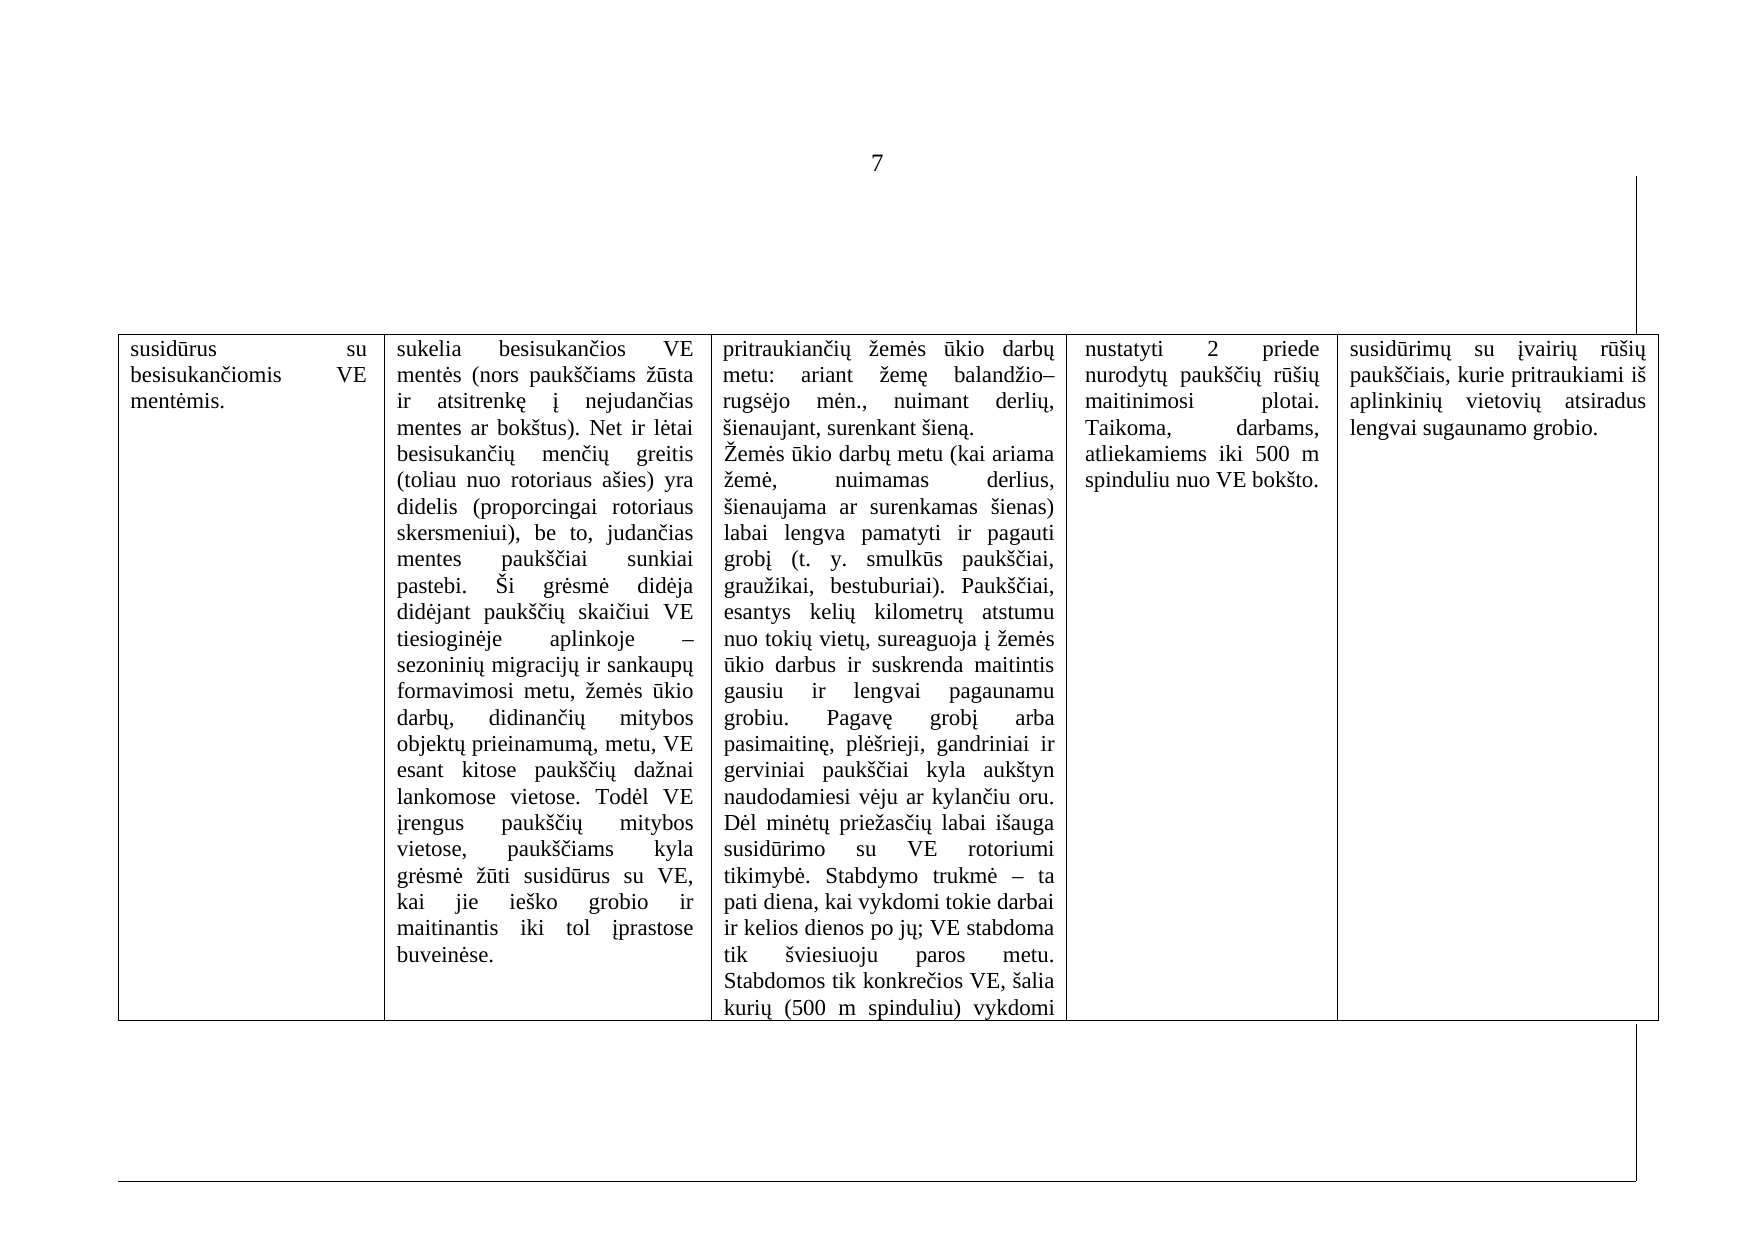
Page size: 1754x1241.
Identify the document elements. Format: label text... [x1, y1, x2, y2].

table_cell sukelia besisukančios VE mentės (nors paukščiams žūsta ir atsitrenkę į nejudančias mentes ar bokštus). Net ir lėtai besisukančių menčių greitis (toliau nuo rotoriaus ašies) yra didelis (proporcingai rotoriaus skersmeniui), be to, judančias mentes paukščiai sunkiai pastebi. Ši grėsmė didėja didėjant paukščių skaičiui VE tiesioginėje aplinkoje – sezoninių migracijų ir sankaupų formavimosi metu, žemės ūkio darbų, didinančių mitybos objektų prieinamumą, metu, VE esant kitose paukščių dažnai lankomose vietose. Todėl VE įrengus paukščių mitybos vietose, paukščiams kyla grėsmė žūti susidūrus su VE, kai jie ieško grobio ir maitinantis iki tol įprastose buveinėse. [385, 335, 711, 1020]
table_cell pritraukiančių žemės ūkio darbų metu: ariant žemę balandžio–rugsėjo mėn., nuimant derlių, šienaujant, surenkant šieną. Žemės ūkio darbų metu (kai ariama žemė, nuimamas derlius, šienaujama ar surenkamas šienas) labai lengva pamatyti ir pagauti grobį (t. y. smulkūs paukščiai, graužikai, bestuburiai). Paukščiai, esantys kelių kilometrų atstumu nuo tokių vietų, sureaguoja į žemės ūkio darbus ir suskrenda maitintis gausiu ir lengvai pagaunamu grobiu. Pagavę grobį arba pasimaitinę, plėšrieji, gandriniai ir gerviniai paukščiai kyla aukštyn naudodamiesi vėju ar kylančiu oru. Dėl minėtų priežasčių labai išauga susidūrimo su VE rotoriumi tikimybė. Stabdymo trukmė – ta pati diena, kai vykdomi tokie darbai ir kelios dienos po jų; VE stabdoma tik šviesiuoju paros metu. Stabdomos tik konkrečios VE, šalia kurių (500 m spinduliu) vykdomi [712, 335, 1066, 1020]
table_cell susidūrus su besisukančiomis VE mentėmis. [119, 335, 384, 1020]
table_cell nustatyti 2 priede nurodytų paukščių rūšių maitinimosi plotai. Taikoma, darbams, atliekamiems iki 500 m spinduliu nuo VE bokšto. [1067, 335, 1337, 1020]
table_cell susidūrimų su įvairių rūšių paukščiais, kurie pritraukiami iš aplinkinių vietovių atsiradus lengvai sugaunamo grobio. [1338, 335, 1658, 1020]
